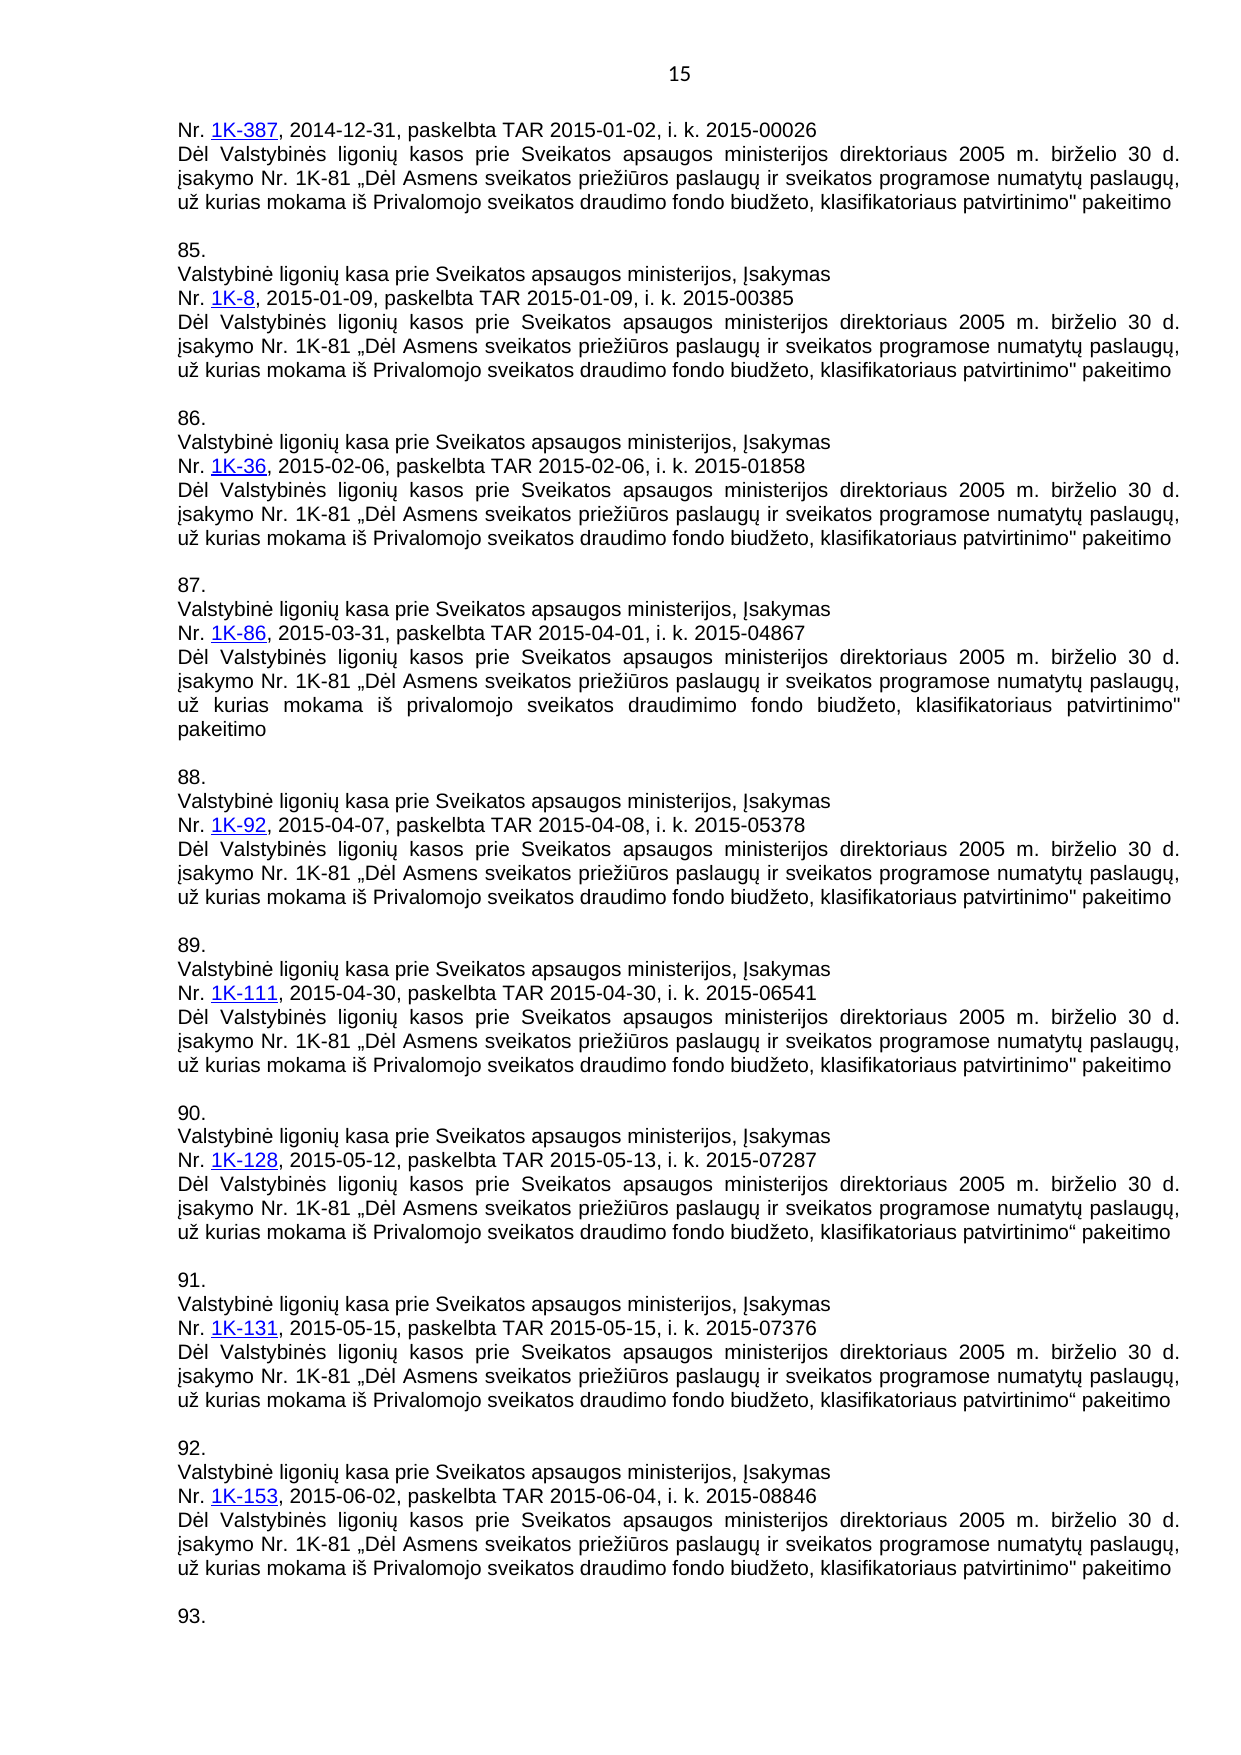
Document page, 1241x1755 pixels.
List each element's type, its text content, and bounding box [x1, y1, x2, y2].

text 93. [177, 1603, 1181, 1627]
text Nr. 1K-86, 2015-03-31, paskelbta TAR 2015-04-01, i. k. 2015-04867 [177, 621, 1181, 645]
text Valstybinė ligonių kasa prie Sveikatos apsaugos ministerijos, Įsakymas [177, 789, 1181, 813]
text 86. [177, 406, 1181, 429]
text Dėl Valstybinės ligonių kasos prie Sveikatos apsaugos ministerijos direktoriaus 2005 m. birželio 30 d. įsakymo Nr. 1K-81 „Dėl Asmens sveikatos priežiūros paslaugų ir sveikatos programose numatytų paslaugų, už kurias mokama iš Privalomojo sveikatos draudimo fondo biudžeto, klasifikatoriaus patvirtinimo" pakeitimo [177, 310, 1181, 382]
text 89. [177, 933, 1181, 957]
text 85. [177, 238, 1181, 262]
text Valstybinė ligonių kasa prie Sveikatos apsaugos ministerijos, Įsakymas [177, 262, 1181, 286]
text 91. [177, 1268, 1181, 1292]
text Nr. 1K-36, 2015-02-06, paskelbta TAR 2015-02-06, i. k. 2015-01858 [177, 453, 1181, 477]
text Nr. 1K-131, 2015-05-15, paskelbta TAR 2015-05-15, i. k. 2015-07376 [177, 1316, 1181, 1340]
text Valstybinė ligonių kasa prie Sveikatos apsaugos ministerijos, Įsakymas [177, 957, 1181, 981]
text Nr. 1K-153, 2015-06-02, paskelbta TAR 2015-06-04, i. k. 2015-08846 [177, 1484, 1181, 1508]
text Valstybinė ligonių kasa prie Sveikatos apsaugos ministerijos, Įsakymas [177, 429, 1181, 453]
text Dėl Valstybinės ligonių kasos prie Sveikatos apsaugos ministerijos direktoriaus 2005 m. birželio 30 d. įsakymo Nr. 1K-81 „Dėl Asmens sveikatos priežiūros paslaugų ir sveikatos programose numatytų paslaugų, už kurias mokama iš privalomojo sveikatos draudimimo fondo biudžeto, klasifikatoriaus patvirtinimo" pakeitimo [177, 645, 1181, 741]
text Dėl Valstybinės ligonių kasos prie Sveikatos apsaugos ministerijos direktoriaus 2005 m. birželio 30 d. įsakymo Nr. 1K-81 „Dėl Asmens sveikatos priežiūros paslaugų ir sveikatos programose numatytų paslaugų, už kurias mokama iš Privalomojo sveikatos draudimo fondo biudžeto, klasifikatoriaus patvirtinimo“ pakeitimo [177, 1340, 1181, 1412]
text 90. [177, 1100, 1181, 1124]
text Nr. 1K-128, 2015-05-12, paskelbta TAR 2015-05-13, i. k. 2015-07287 [177, 1148, 1181, 1172]
text Dėl Valstybinės ligonių kasos prie Sveikatos apsaugos ministerijos direktoriaus 2005 m. birželio 30 d. įsakymo Nr. 1K-81 „Dėl Asmens sveikatos priežiūros paslaugų ir sveikatos programose numatytų paslaugų, už kurias mokama iš Privalomojo sveikatos draudimo fondo biudžeto, klasifikatoriaus patvirtinimo" pakeitimo [177, 1004, 1181, 1076]
text 92. [177, 1436, 1181, 1460]
text Nr. 1K-387, 2014-12-31, paskelbta TAR 2015-01-02, i. k. 2015-00026 [177, 118, 1181, 142]
text Valstybinė ligonių kasa prie Sveikatos apsaugos ministerijos, Įsakymas [177, 1124, 1181, 1148]
text Dėl Valstybinės ligonių kasos prie Sveikatos apsaugos ministerijos direktoriaus 2005 m. birželio 30 d. įsakymo Nr. 1K-81 „Dėl Asmens sveikatos priežiūros paslaugų ir sveikatos programose numatytų paslaugų, už kurias mokama iš Privalomojo sveikatos draudimo fondo biudžeto, klasifikatoriaus patvirtinimo“ pakeitimo [177, 1172, 1181, 1244]
text Valstybinė ligonių kasa prie Sveikatos apsaugos ministerijos, Įsakymas [177, 1460, 1181, 1484]
text Dėl Valstybinės ligonių kasos prie Sveikatos apsaugos ministerijos direktoriaus 2005 m. birželio 30 d. įsakymo Nr. 1K-81 „Dėl Asmens sveikatos priežiūros paslaugų ir sveikatos programose numatytų paslaugų, už kurias mokama iš Privalomojo sveikatos draudimo fondo biudžeto, klasifikatoriaus patvirtinimo" pakeitimo [177, 837, 1181, 909]
text Valstybinė ligonių kasa prie Sveikatos apsaugos ministerijos, Įsakymas [177, 597, 1181, 621]
text Dėl Valstybinės ligonių kasos prie Sveikatos apsaugos ministerijos direktoriaus 2005 m. birželio 30 d. įsakymo Nr. 1K-81 „Dėl Asmens sveikatos priežiūros paslaugų ir sveikatos programose numatytų paslaugų, už kurias mokama iš Privalomojo sveikatos draudimo fondo biudžeto, klasifikatoriaus patvirtinimo" pakeitimo [177, 477, 1181, 549]
text Dėl Valstybinės ligonių kasos prie Sveikatos apsaugos ministerijos direktoriaus 2005 m. birželio 30 d. įsakymo Nr. 1K-81 „Dėl Asmens sveikatos priežiūros paslaugų ir sveikatos programose numatytų paslaugų, už kurias mokama iš Privalomojo sveikatos draudimo fondo biudžeto, klasifikatoriaus patvirtinimo" pakeitimo [177, 142, 1181, 214]
text Nr. 1K-8, 2015-01-09, paskelbta TAR 2015-01-09, i. k. 2015-00385 [177, 286, 1181, 310]
text 88. [177, 765, 1181, 789]
text Dėl Valstybinės ligonių kasos prie Sveikatos apsaugos ministerijos direktoriaus 2005 m. birželio 30 d. įsakymo Nr. 1K-81 „Dėl Asmens sveikatos priežiūros paslaugų ir sveikatos programose numatytų paslaugų, už kurias mokama iš Privalomojo sveikatos draudimo fondo biudžeto, klasifikatoriaus patvirtinimo" pakeitimo [177, 1508, 1181, 1579]
text Nr. 1K-111, 2015-04-30, paskelbta TAR 2015-04-30, i. k. 2015-06541 [177, 981, 1181, 1004]
text Nr. 1K-92, 2015-04-07, paskelbta TAR 2015-04-08, i. k. 2015-05378 [177, 813, 1181, 837]
text 87. [177, 573, 1181, 597]
text Valstybinė ligonių kasa prie Sveikatos apsaugos ministerijos, Įsakymas [177, 1292, 1181, 1316]
